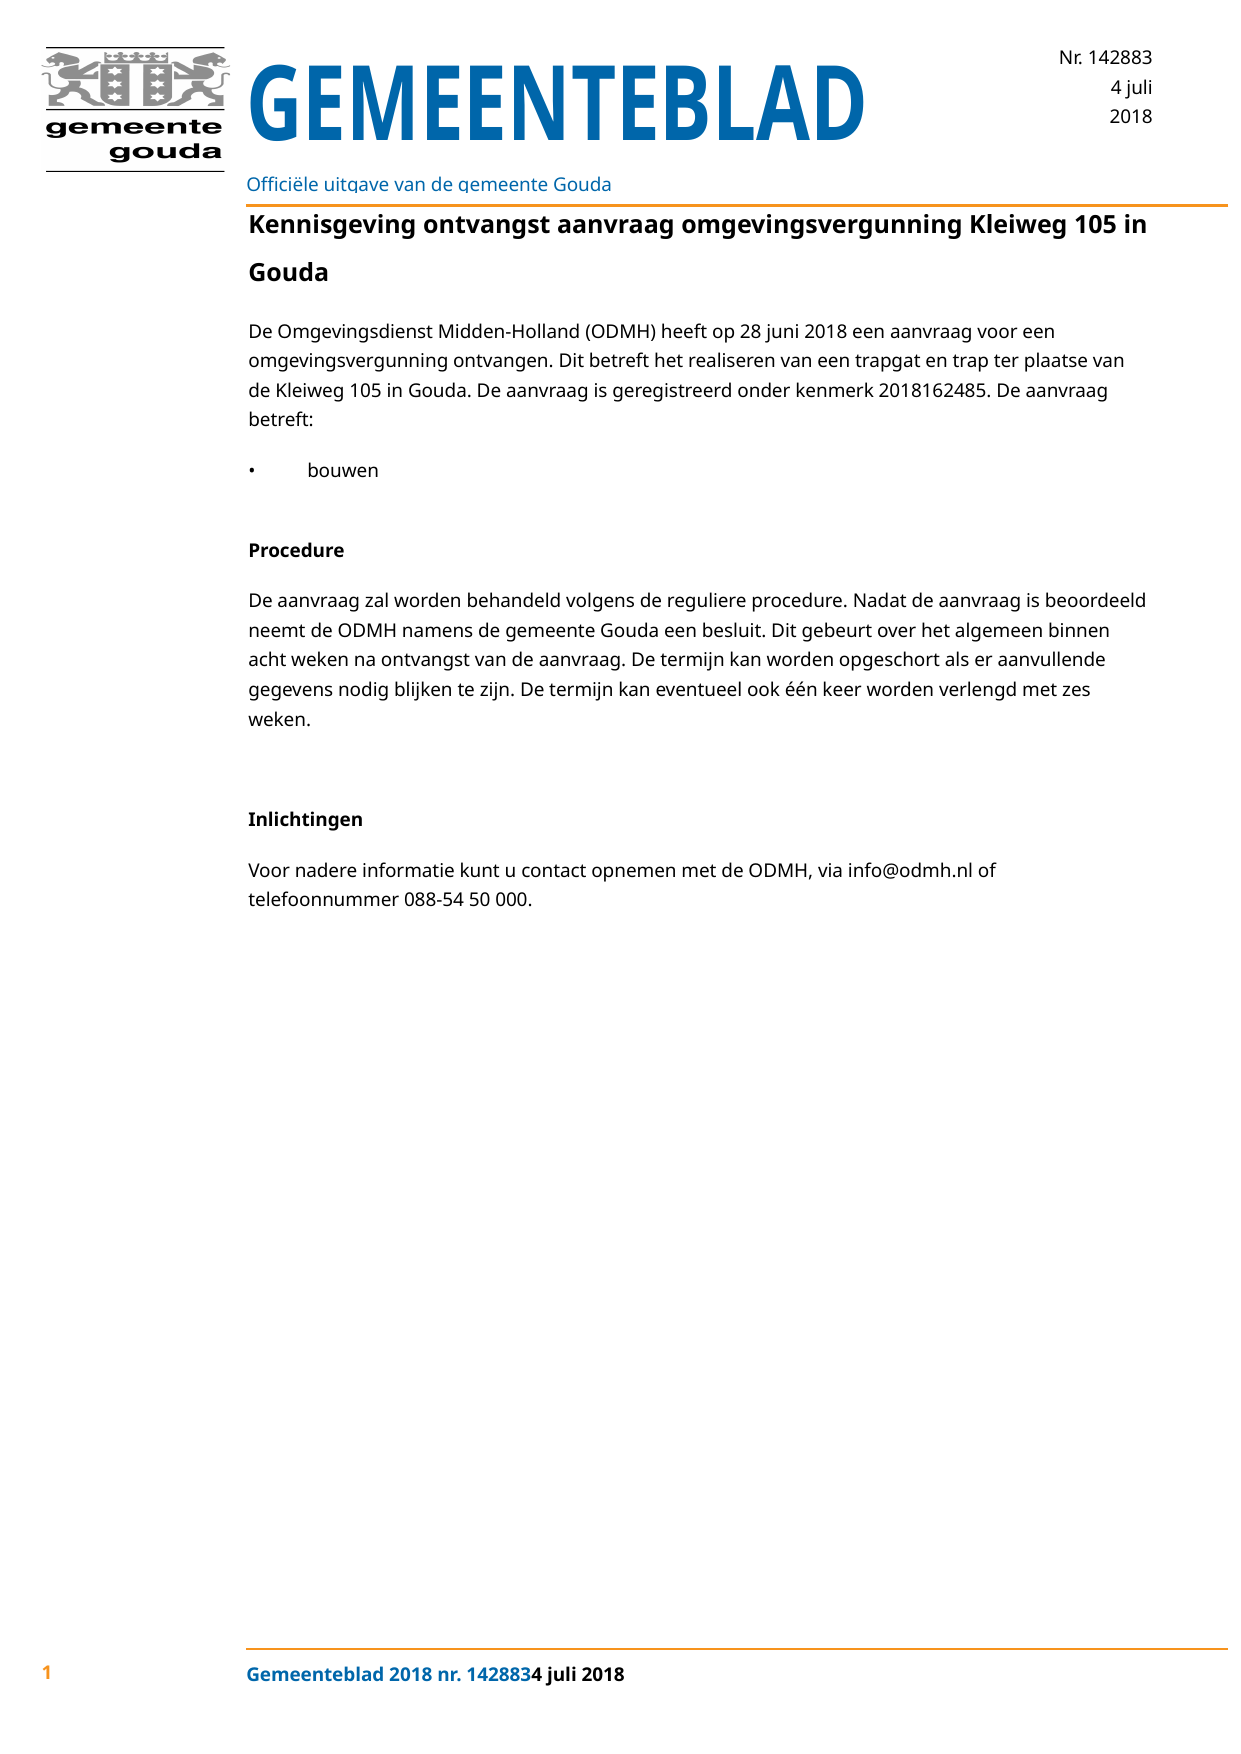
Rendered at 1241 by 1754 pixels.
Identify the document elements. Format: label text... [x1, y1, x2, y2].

text Kennisgeving ontvangst aanvraag omgevingsvergunning Kleiweg 105 in Gouda [248, 207, 1152, 288]
text De Omgevingsdienst Midden-Holland (ODMH) heeft op 28 juni 2018 een aanvraag voor een omgevingsvergunning ontvangen. Dit betreft het realiseren van een trapgat en trap ter plaatse van de Kleiweg 105 in Gouda. De aanvraag is geregistreerd onder kenmerk 2018162485. De aanvraag betreft: [248, 318, 1152, 432]
text Procedure [248, 537, 1152, 563]
picture [41, 47, 231, 172]
list bouwen [248, 457, 1152, 483]
text Voor nadere informatie kunt u contact opnemen met de ODMH, via info@odmh.nl of telefoonnummer 088-54 50 000. [248, 857, 1152, 912]
text Inlichtingen [248, 807, 1152, 832]
text De aanvraag zal worden behandeld volgens de reguliere procedure. Nadat de aanvraag is beoordeeld neemt de ODMH namens de gemeente Gouda een besluit. Dit gebeurt over het algemeen binnen acht weken na ontvangst van de aanvraag. De termijn kan worden opgeschort als er aanvullende gegevens nodig blijken te zijn. De termijn kan eventueel ook één keer worden verlengd met zes weken. [248, 587, 1152, 732]
